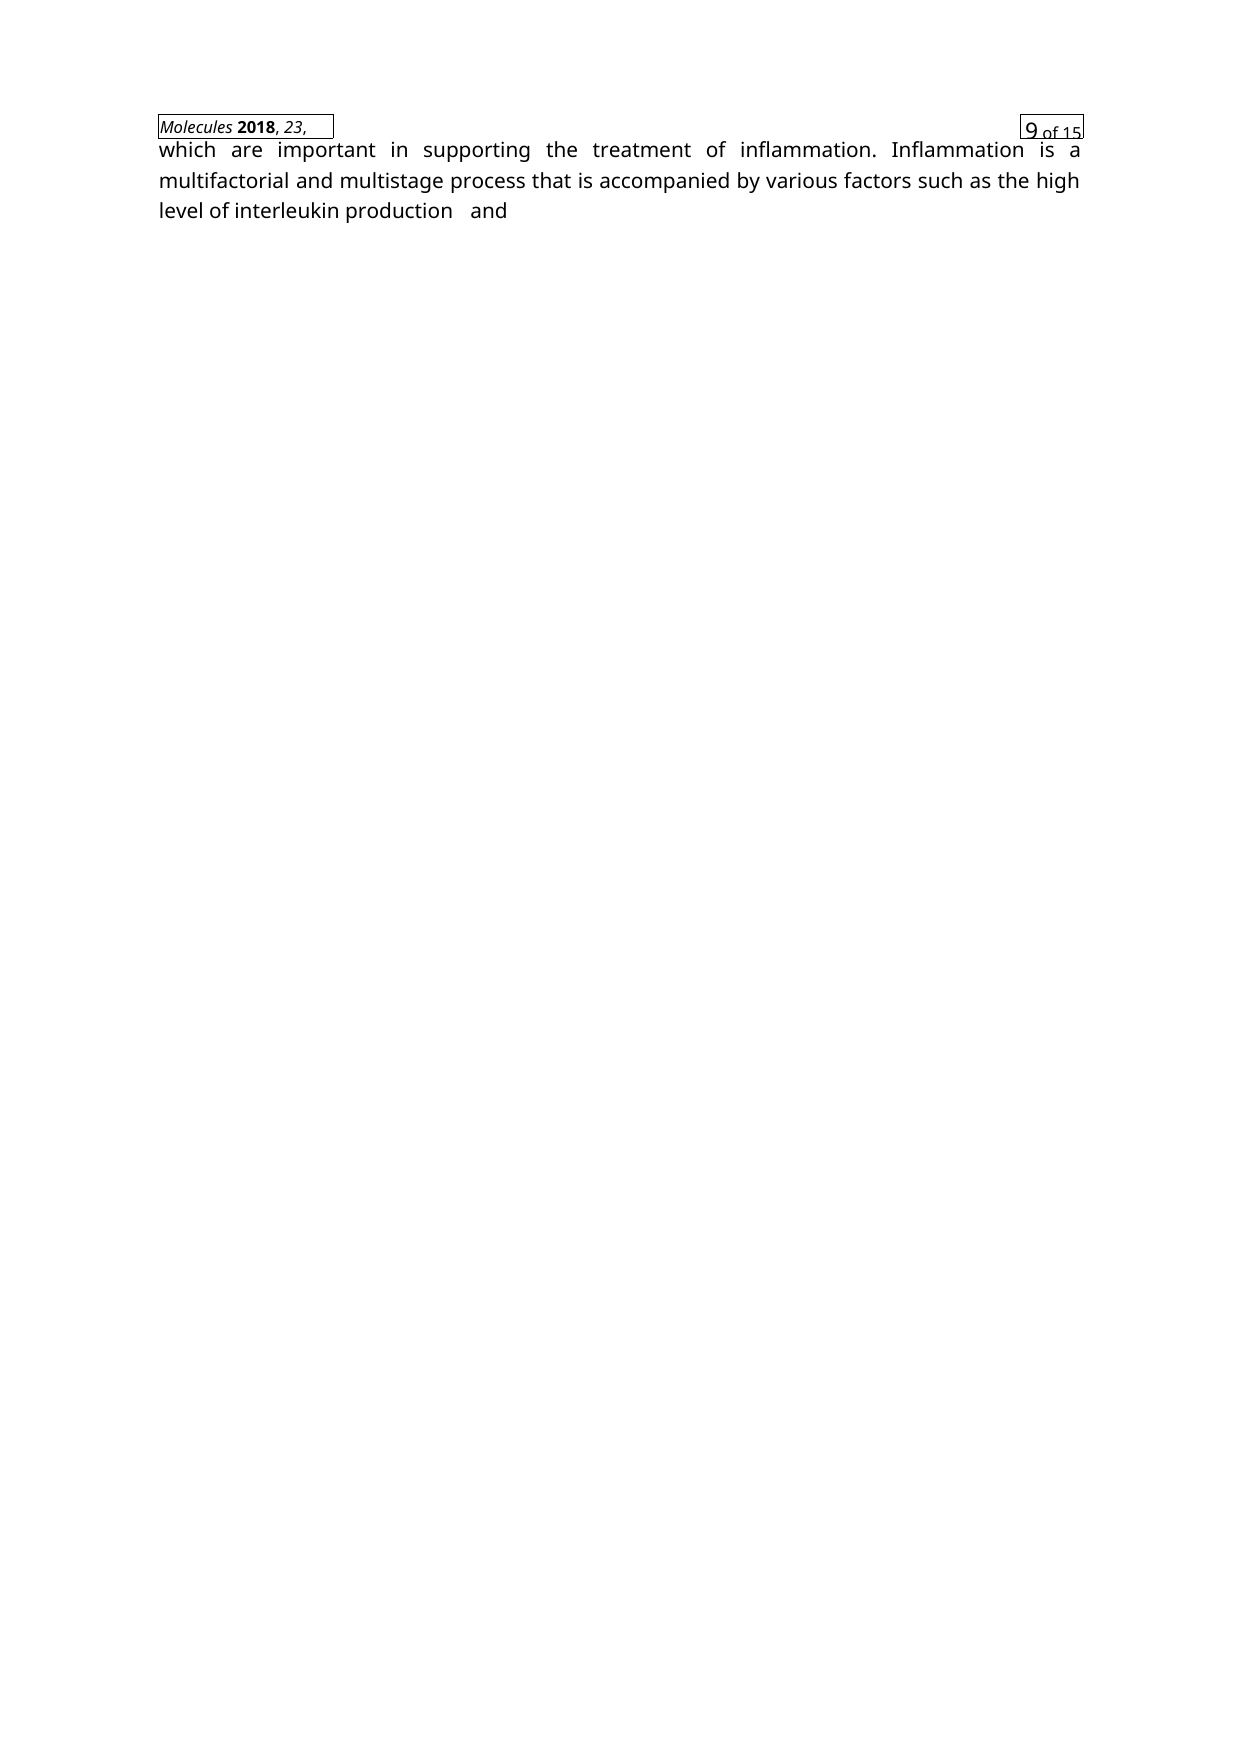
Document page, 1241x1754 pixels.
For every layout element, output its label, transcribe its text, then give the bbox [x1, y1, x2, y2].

text The next step of our study was the evaluation of the biological properties of GP extract, which are important in supporting the treatment of inflammation. Inflammation is a multifactorial and multistage process that is accompanied by various factors such as the high level of interleukin production and [159, 135, 1081, 225]
